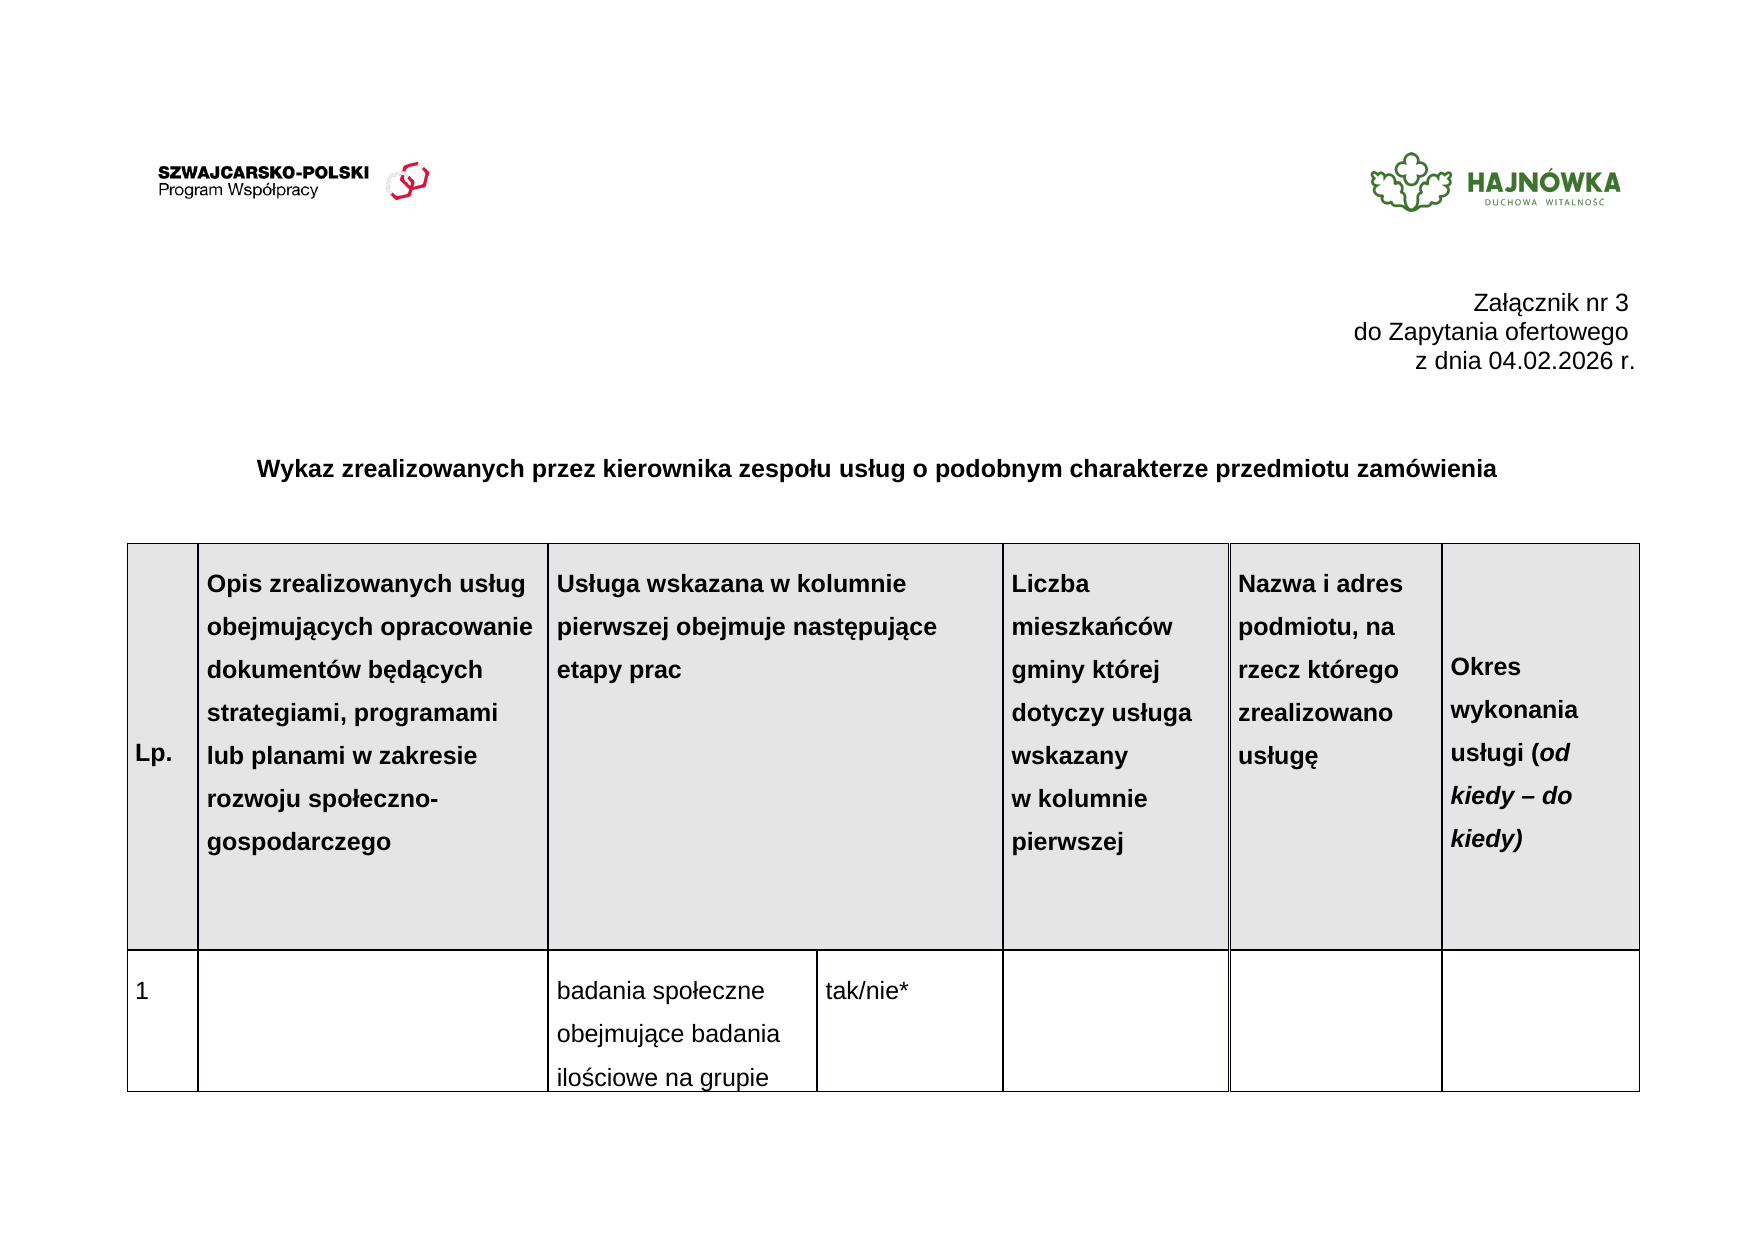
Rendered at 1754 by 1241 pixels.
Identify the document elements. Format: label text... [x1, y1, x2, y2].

table_header Okres wykonania usługi (od kiedy – do kiedy) [1443, 544, 1639, 949]
table_header Liczba mieszkańców gminy której dotyczy usługa wskazany w kolumnie pierwszej [1004, 544, 1228, 949]
table_header Lp. [128, 544, 197, 949]
table_header Usługa wskazana w kolumnie pierwszej obejmuje następujące etapy prac [549, 544, 1002, 949]
table_header Opis zrealizowanych usług obejmujących opracowanie dokumentów będących strategiami, programami lub planami w zakresie rozwoju społeczno-gospodarczego [199, 544, 547, 949]
table_cell [1443, 951, 1639, 1091]
table_cell tak/nie* [818, 951, 1002, 1091]
picture [146, 142, 444, 219]
table_cell [199, 951, 547, 1091]
table_cell [1004, 951, 1228, 1091]
table_cell 1 [128, 951, 197, 1091]
table_cell [1231, 951, 1441, 1091]
text do Zapytania ofertowego [118, 317, 1636, 346]
table_cell badania społeczne obejmujące badania ilościowe na grupie [549, 951, 816, 1091]
text Załącznik nr 3 [118, 288, 1636, 317]
table_header Nazwa i adres podmiotu, na rzecz którego zrealizowano usługę [1231, 544, 1441, 949]
subtitle Wykaz zrealizowanych przez kierownika zespołu usług o podobnym charakterze przedmiotu zamówienia [118, 454, 1636, 482]
text z dnia 04.02.2026 r. [118, 346, 1636, 375]
picture [1370, 152, 1621, 212]
